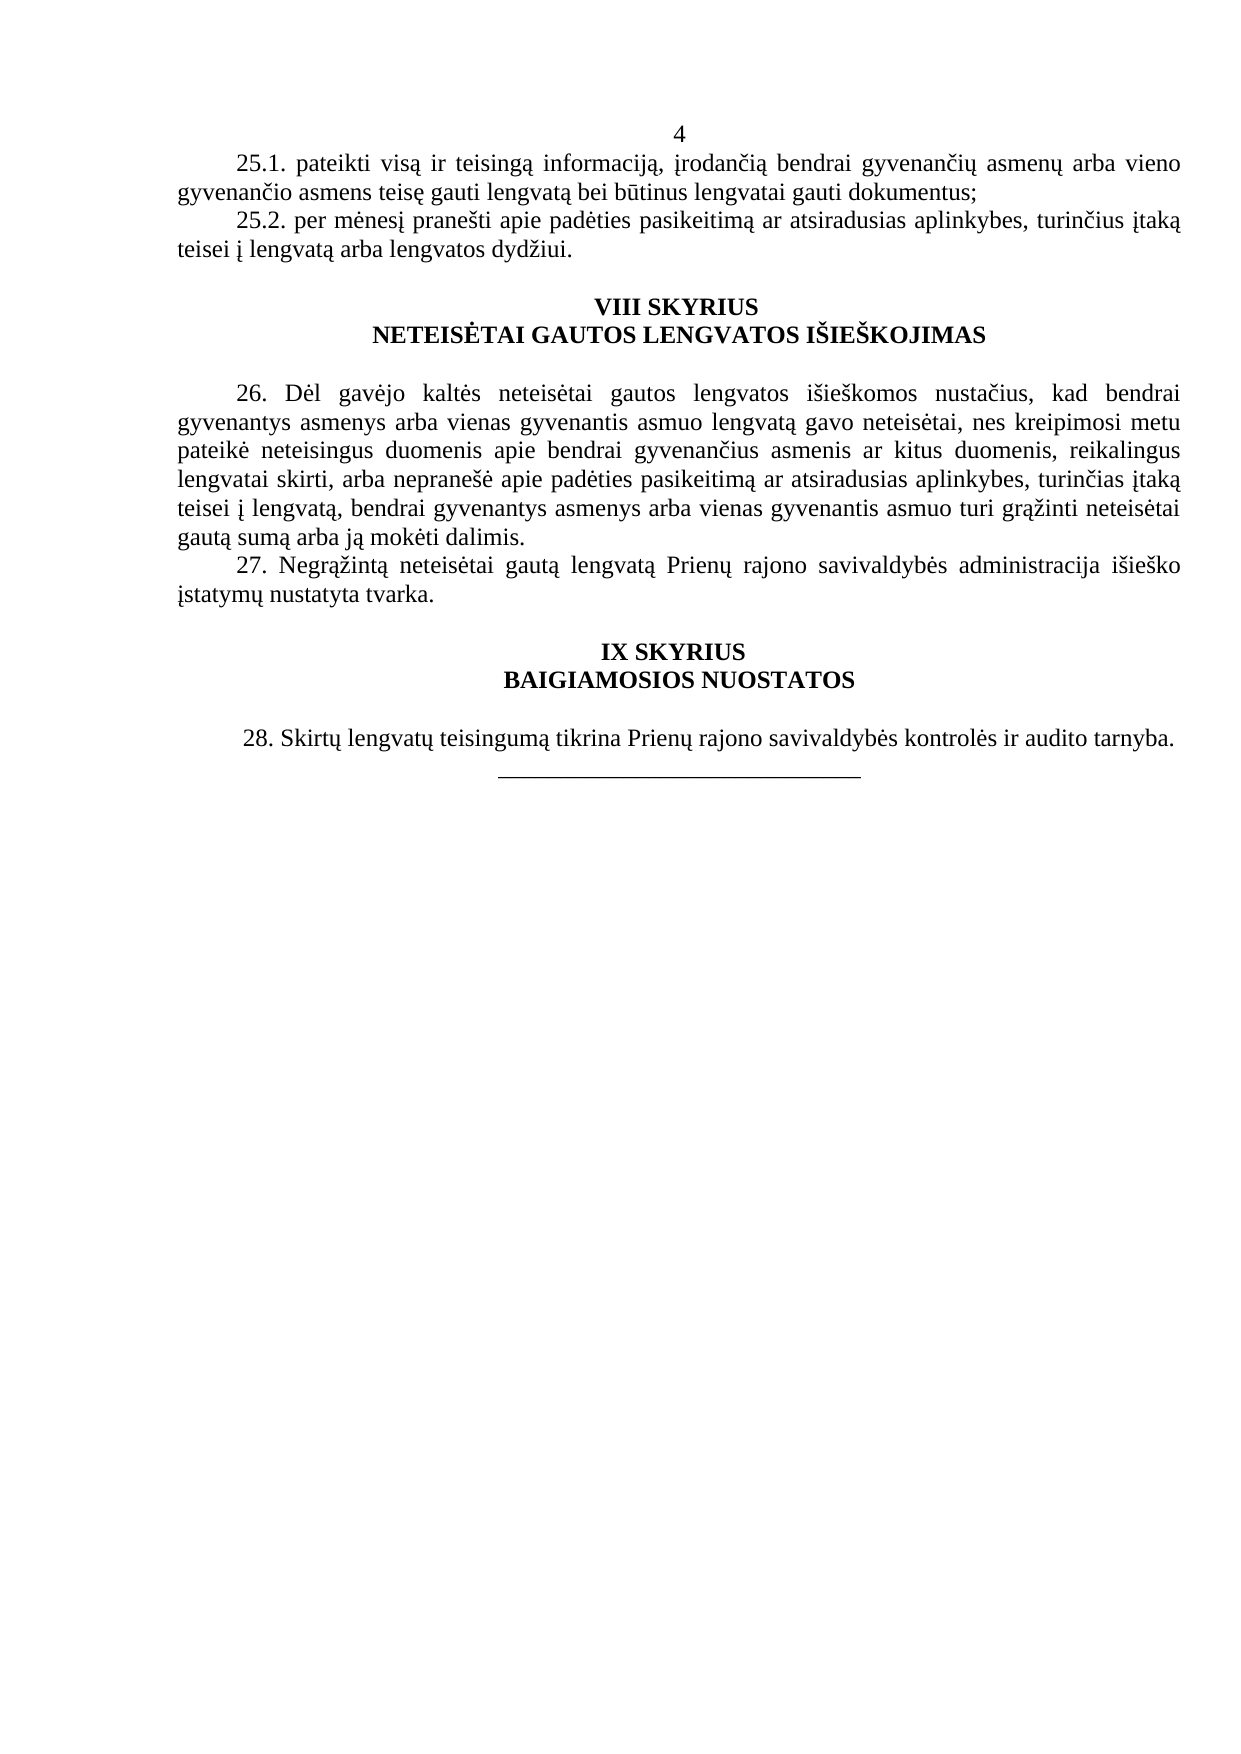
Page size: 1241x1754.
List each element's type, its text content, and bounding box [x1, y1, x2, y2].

text _____________________________ [177, 752, 1182, 781]
text NETEISĖTAI GAUTOS LENGVATOS IŠIEŠKOJIMAS [177, 321, 1182, 349]
text 26. Dėl gavėjo kaltės neteisėtai gautos lengvatos išieškomos nustačius, kad bendrai gyvenantys asmenys arba vienas gyvenantis asmuo lengvatą gavo neteisėtai, nes kreipimosi metu pateikė neteisingus duomenis apie bendrai gyvenančius asmenis ar kitus duomenis, reikalingus lengvatai skirti, arba nepranešė apie padėties pasikeitimą ar atsiradusias aplinkybes, turinčias įtaką teisei į lengvatą, bendrai gyvenantys asmenys arba vienas gyvenantis asmuo turi grąžinti neteisėtai gautą sumą arba ją mokėti dalimis. [177, 378, 1182, 551]
text 28. Skirtų lengvatų teisingumą tikrina Prienų rajono savivaldybės kontrolės ir audito tarnyba. [177, 723, 1182, 752]
text VIII SKYRIUS [177, 292, 1182, 321]
text BAIGIAMOSIOS NUOSTATOS [177, 666, 1182, 694]
text IX SKYRIUS [177, 637, 1182, 666]
text 27. Negrąžintą neteisėtai gautą lengvatą Prienų rajono savivaldybės administracija išieško įstatymų nustatyta tvarka. [177, 551, 1182, 608]
text 25.1. pateikti visą ir teisingą informaciją, įrodančią bendrai gyvenančių asmenų arba vieno gyvenančio asmens teisę gauti lengvatą bei būtinus lengvatai gauti dokumentus; [177, 148, 1182, 206]
text 25.2. per mėnesį pranešti apie padėties pasikeitimą ar atsiradusias aplinkybes, turinčius įtaką teisei į lengvatą arba lengvatos dydžiui. [177, 206, 1182, 263]
